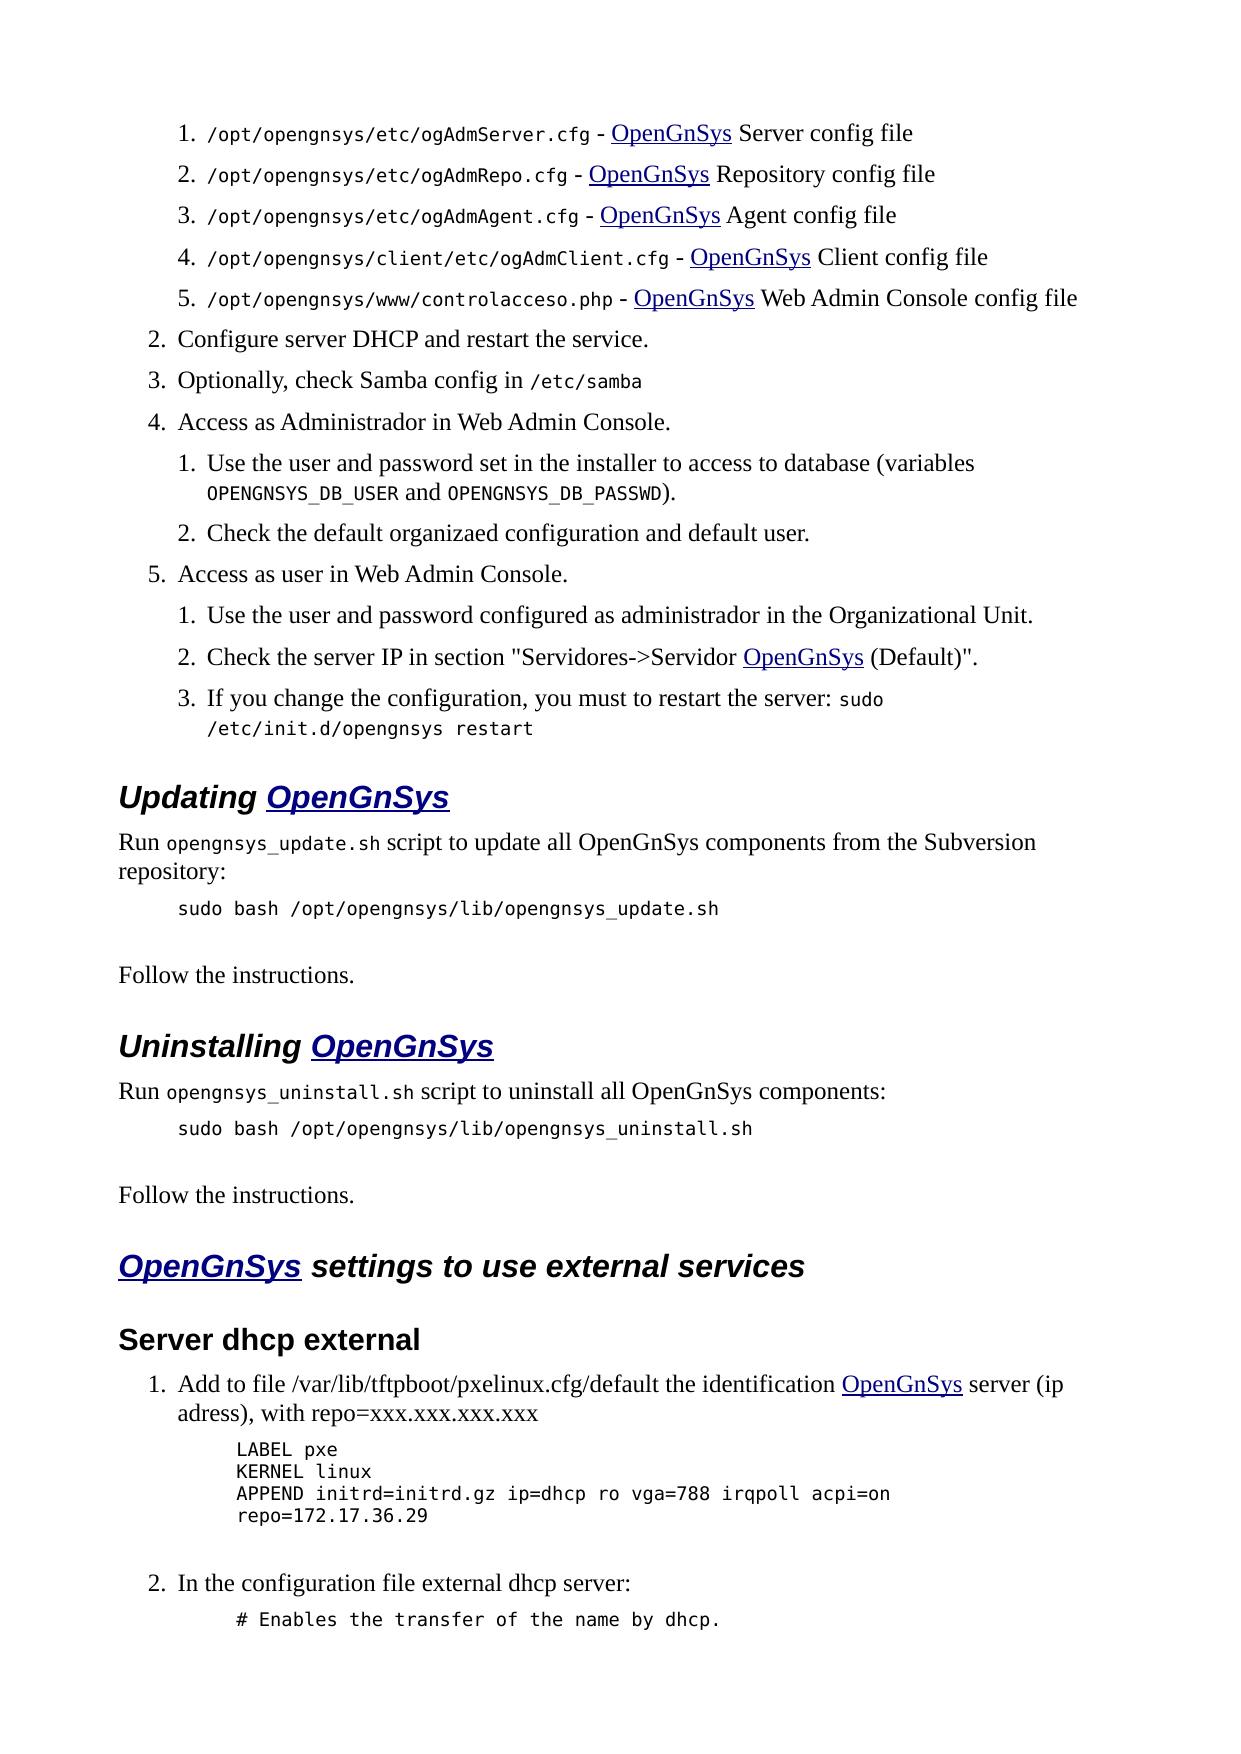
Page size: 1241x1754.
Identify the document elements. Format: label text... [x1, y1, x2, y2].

list LABEL pxe KERNEL linux APPEND initrd=initrd.gz ip=dhcp ro vga=788 irqpoll acpi=on repo=172.17.36.29 [207, 1439, 1063, 1527]
subtitle Updating OpenGnSys [118, 778, 1122, 815]
text sudo bash /opt/opengnsys/lib/opengnsys_uninstall.sh [177, 1117, 1063, 1139]
list Check the default organizaed configuration and default user. [177, 518, 1122, 547]
list /opt/opengnsys/etc/ogAdmServer.cfg - OpenGnSys Server config file [177, 118, 1122, 147]
text Run opengnsys_uninstall.sh script to uninstall all OpenGnSys components: [118, 1076, 1122, 1105]
list If you change the configuration, you must to restart the server: sudo /etc/init.d/opengnsys restart [177, 683, 1122, 741]
list Use the user and password set in the installer to access to database (variables OPENGNSYS_DB_USER and OPENGNSYS_DB_PASSWD). [177, 448, 1122, 506]
list Access as Administrador in Web Admin Console. [148, 407, 1122, 436]
list /opt/opengnsys/www/controlacceso.php - OpenGnSys Web Admin Console config file [177, 283, 1122, 312]
text Run opengnsys_update.sh script to update all OpenGnSys components from the Subversion repository: [118, 827, 1122, 885]
list Optionally, check Samba config in /etc/samba [148, 366, 1122, 394]
list Check the server IP in section "Servidores->Servidor OpenGnSys (Default)". [177, 642, 1122, 671]
list Access as user in Web Admin Console. [148, 559, 1122, 588]
subtitle Server dhcp external [118, 1321, 1122, 1357]
text sudo bash /opt/opengnsys/lib/opengnsys_update.sh [177, 897, 1063, 919]
list Use the user and password configured as administrador in the Organizational Unit. [177, 601, 1122, 629]
subtitle OpenGnSys settings to use external services [118, 1247, 1122, 1284]
list /opt/opengnsys/etc/ogAdmRepo.cfg - OpenGnSys Repository config file [177, 159, 1122, 188]
text Follow the instructions. [118, 961, 1122, 989]
subtitle Uninstalling OpenGnSys [118, 1027, 1122, 1064]
list In the configuration file external dhcp server: [148, 1568, 1122, 1597]
list # Enables the transfer of the name by dhcp. [207, 1609, 1063, 1631]
list Add to file /var/lib/tftpboot/pxelinux.cfg/default the identification OpenGnSys server (ip adress), with repo=xxx.xxx.xxx.xxx [148, 1369, 1122, 1427]
list Configure server DHCP and restart the service. [148, 324, 1122, 353]
list /opt/opengnsys/etc/ogAdmAgent.cfg - OpenGnSys Agent config file [177, 201, 1122, 229]
text Follow the instructions. [118, 1181, 1122, 1209]
list /opt/opengnsys/client/etc/ogAdmClient.cfg - OpenGnSys Client config file [177, 242, 1122, 271]
